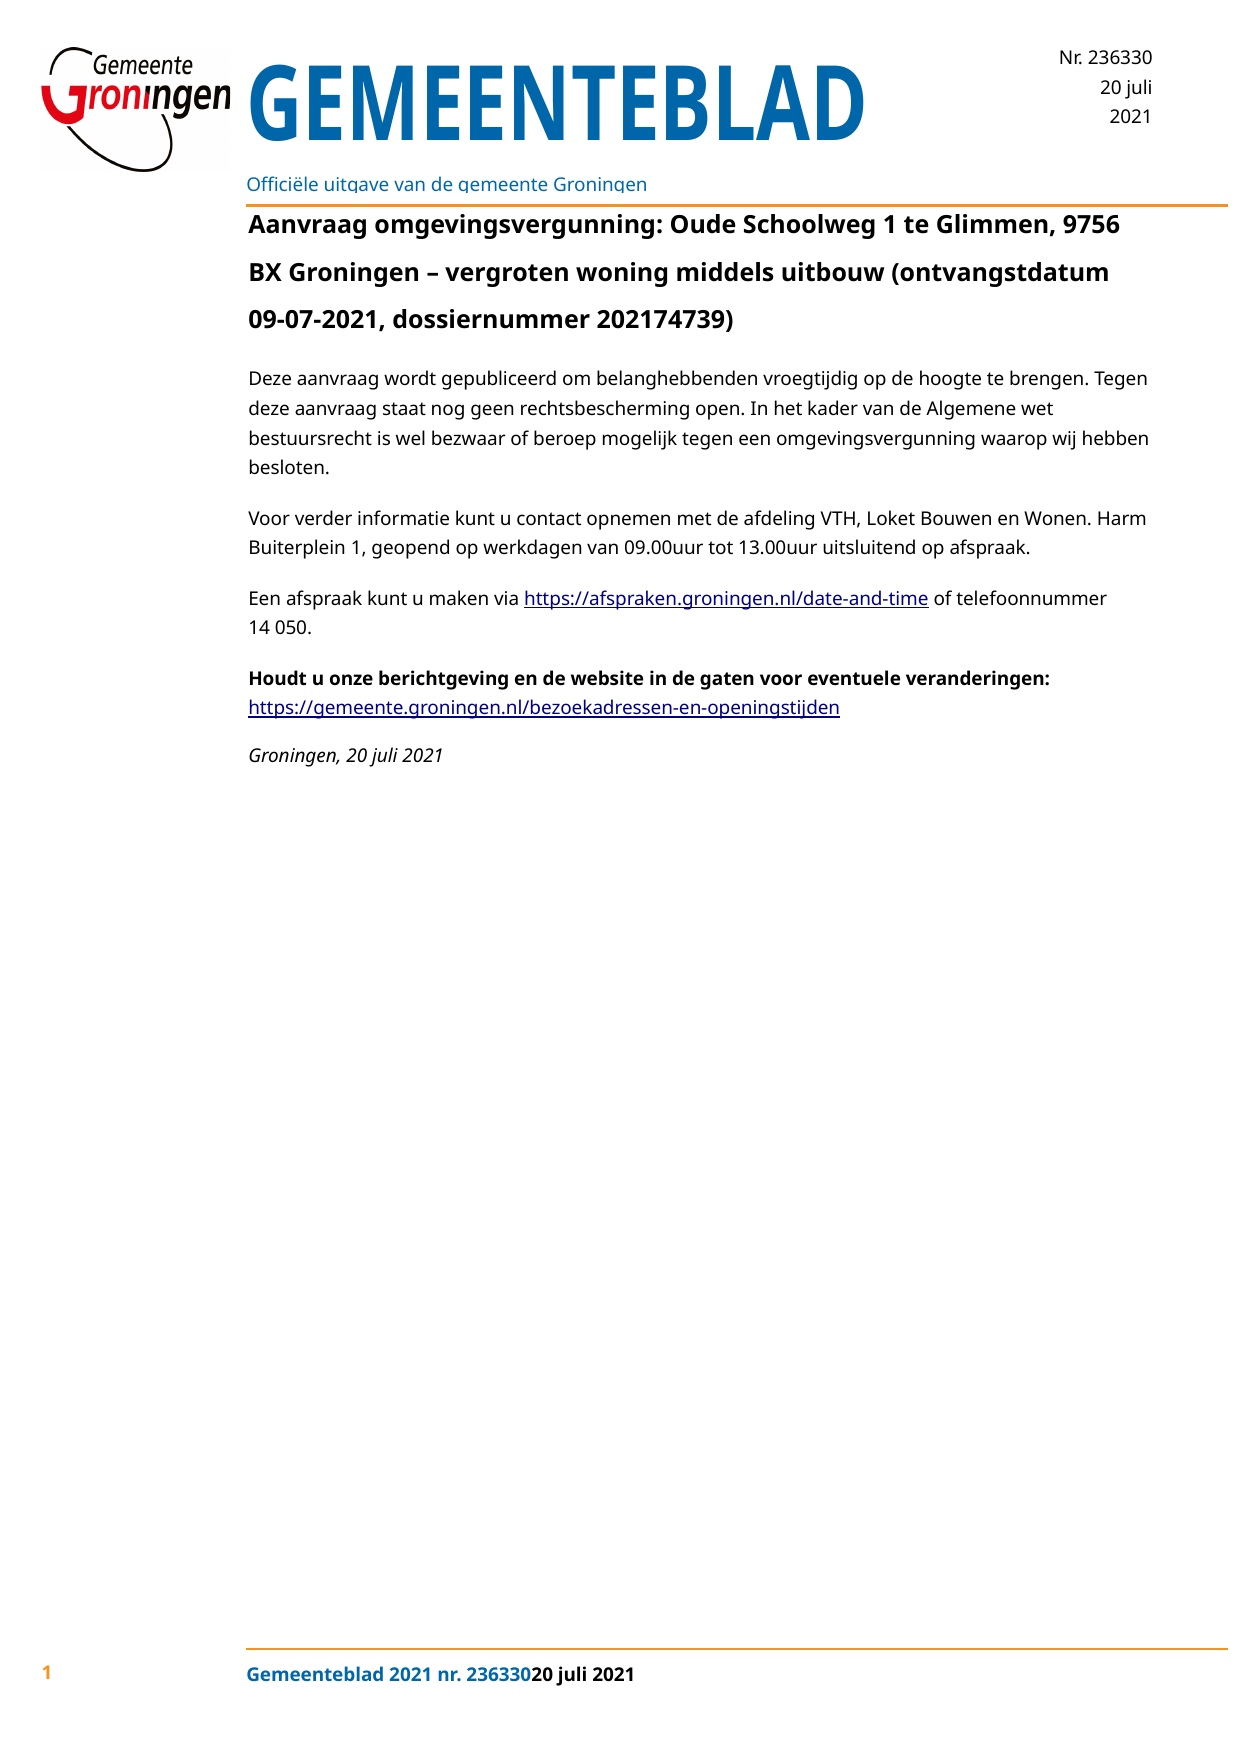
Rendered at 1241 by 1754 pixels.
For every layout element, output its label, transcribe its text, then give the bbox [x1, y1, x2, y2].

text Voor verder informatie kunt u contact opnemen met de afdeling VTH, Loket Bouwen en Wonen. Harm Buiterplein 1, geopend op werkdagen van 09.00uur tot 13.00uur uitsluitend op afspraak. [248, 505, 1152, 560]
text Groningen, 20 juli 2021 [248, 742, 1152, 768]
text Een afspraak kunt u maken via https://afspraken.groningen.nl/date-and-time of telefoonnummer 14 050. [248, 585, 1152, 640]
text Deze aanvraag wordt gepubliceerd om belanghebbenden vroegtijdig op de hoogte te brengen. Tegen deze aanvraag staat nog geen rechtsbescherming open. In het kader van de Algemene wet bestuursrecht is wel bezwaar of beroep mogelijk tegen een omgevingsvergunning waarop wij hebben besloten. [248, 366, 1152, 480]
text Houdt u onze berichtgeving en de website in de gaten voor eventuele veranderingen: https://gemeente.groningen.nl/bezoekadressen-en-openingstijden [248, 665, 1152, 720]
text Aanvraag omgevingsvergunning: Oude Schoolweg 1 te Glimmen, 9756 BX Groningen – vergroten woning middels uitbouw (ontvangstdatum 09-07-2021, dossiernummer 202174739) [248, 207, 1152, 336]
picture [41, 47, 231, 172]
